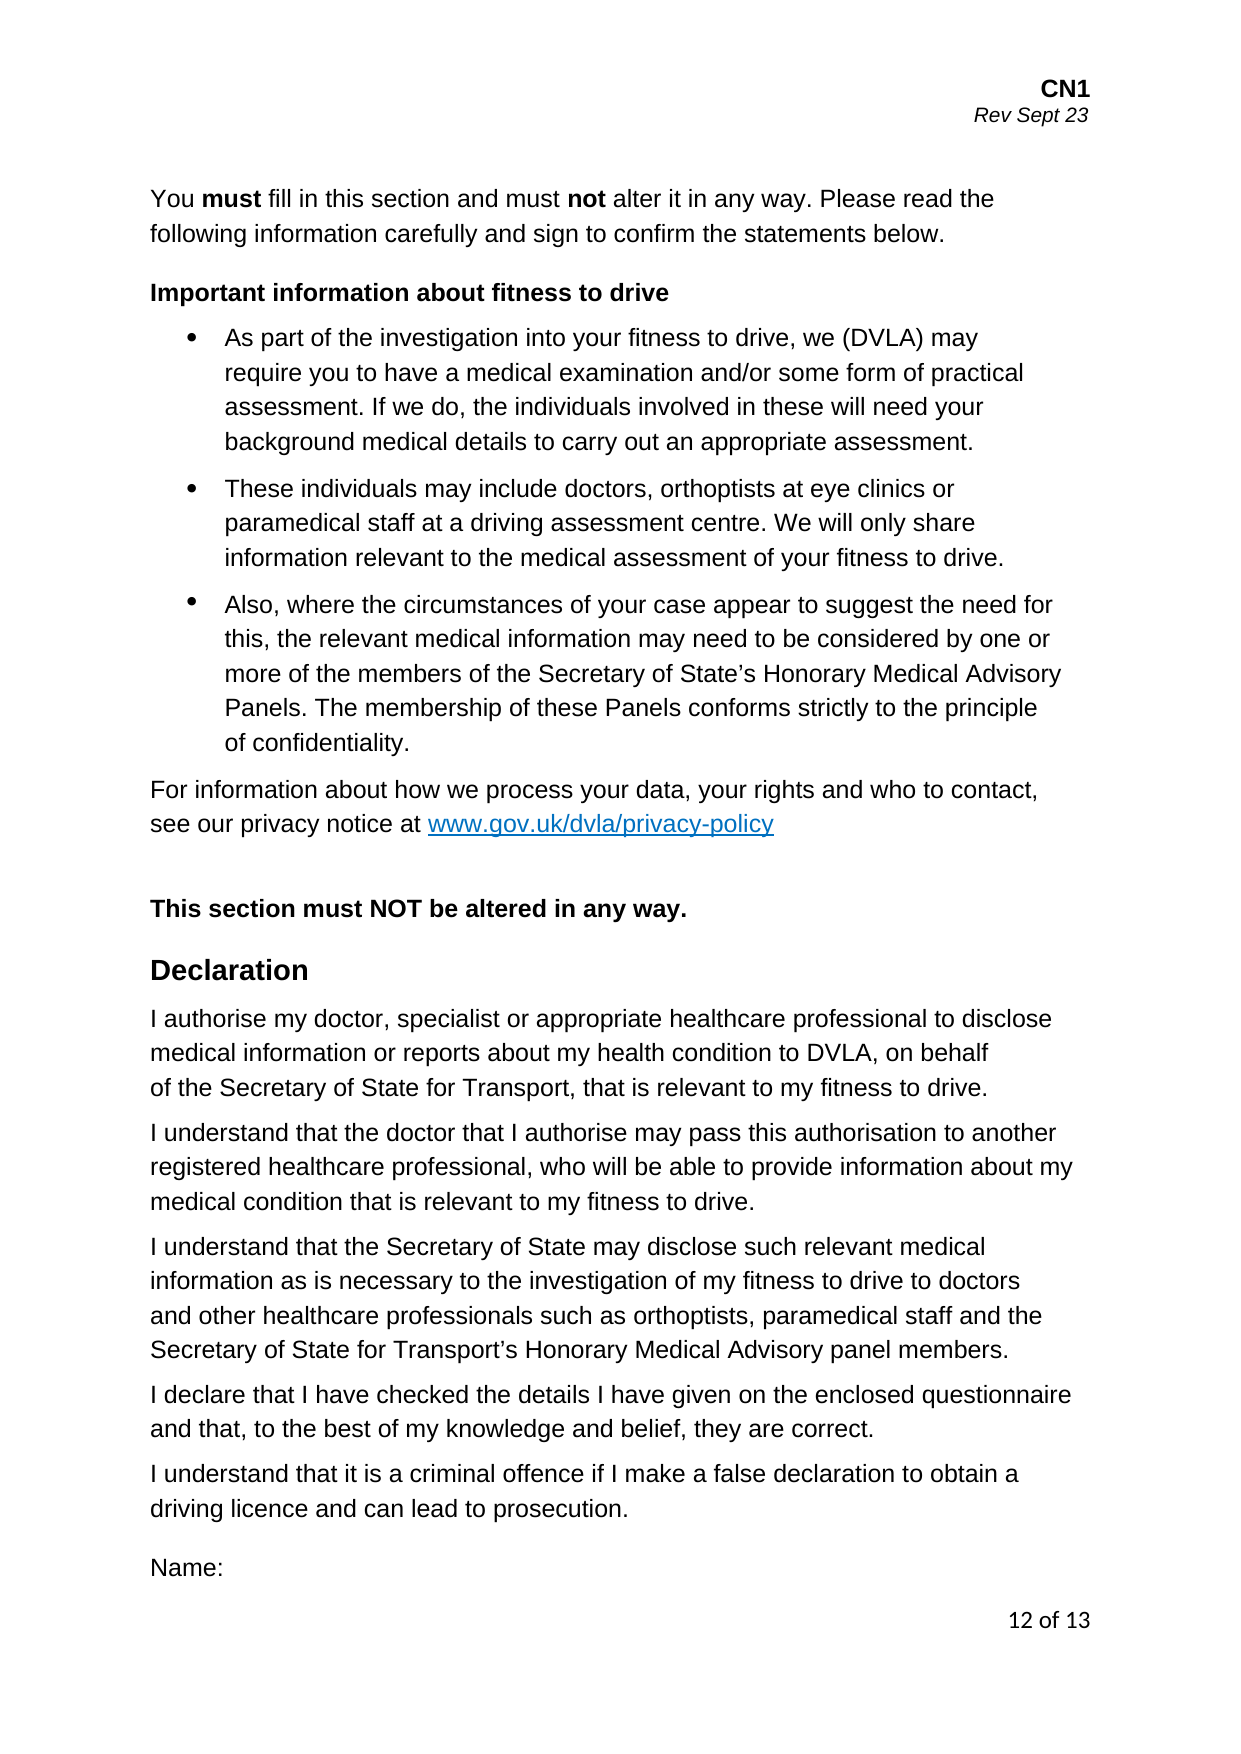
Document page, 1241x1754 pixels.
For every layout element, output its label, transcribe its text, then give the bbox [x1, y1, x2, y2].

text Declaration [150, 953, 1090, 987]
text I understand that it is a criminal offence if I make a false declaration to obtain a driving licence and can lead to prosecution. [150, 1459, 1090, 1523]
list As part of the investigation into your fitness to drive, we (DVLA) may require you to have a medical examination and/or some form of practical assessment. If we do, the individuals involved in these will need your background medical details to carry out an appropriate assessment. [187, 323, 1090, 456]
list These individuals may include doctors, orthoptists at eye clinics or paramedical staff at a driving assessment centre. We will only share information relevant to the medical assessment of your fitness to drive. [187, 474, 1090, 572]
list Also, where the circumstances of your case appear to suggest the need for this, the relevant medical information may need to be considered by one or more of the members of the Secretary of State’s Honorary Medical Advisory Panels. The membership of these Panels conforms strictly to the principle of confidentiality. [187, 590, 1090, 757]
text Name: [150, 1553, 1090, 1582]
text This section must NOT be altered in any way. [150, 894, 1090, 923]
text I understand that the Secretary of State may disclose such relevant medical information as is necessary to the investigation of my fitness to drive to doctors and other healthcare professionals such as orthoptists, paramedical staff and the Secretary of State for Transport’s Honorary Medical Advisory panel members. [150, 1232, 1090, 1364]
text I declare that I have checked the details I have given on the enclosed questionnaire and that, to the best of my knowledge and belief, they are correct. [150, 1380, 1090, 1443]
text You must fill in this section and must not alter it in any way. Please read the following information carefully and sign to confirm the statements below. [150, 184, 1090, 248]
text I understand that the doctor that I authorise may pass this authorisation to another registered healthcare professional, who will be able to provide information about my medical condition that is relevant to my fitness to drive. [150, 1118, 1090, 1216]
text Important information about fitness to drive [150, 278, 1090, 307]
text For information about how we process your data, your rights and who to contact, see our privacy notice at www.gov.uk/dvla/privacy-policy [150, 775, 1090, 838]
text I authorise my doctor, specialist or appropriate healthcare professional to disclose medical information or reports about my health condition to DVLA, on behalf of the Secretary of State for Transport, that is relevant to my fitness to drive. [150, 1004, 1090, 1102]
